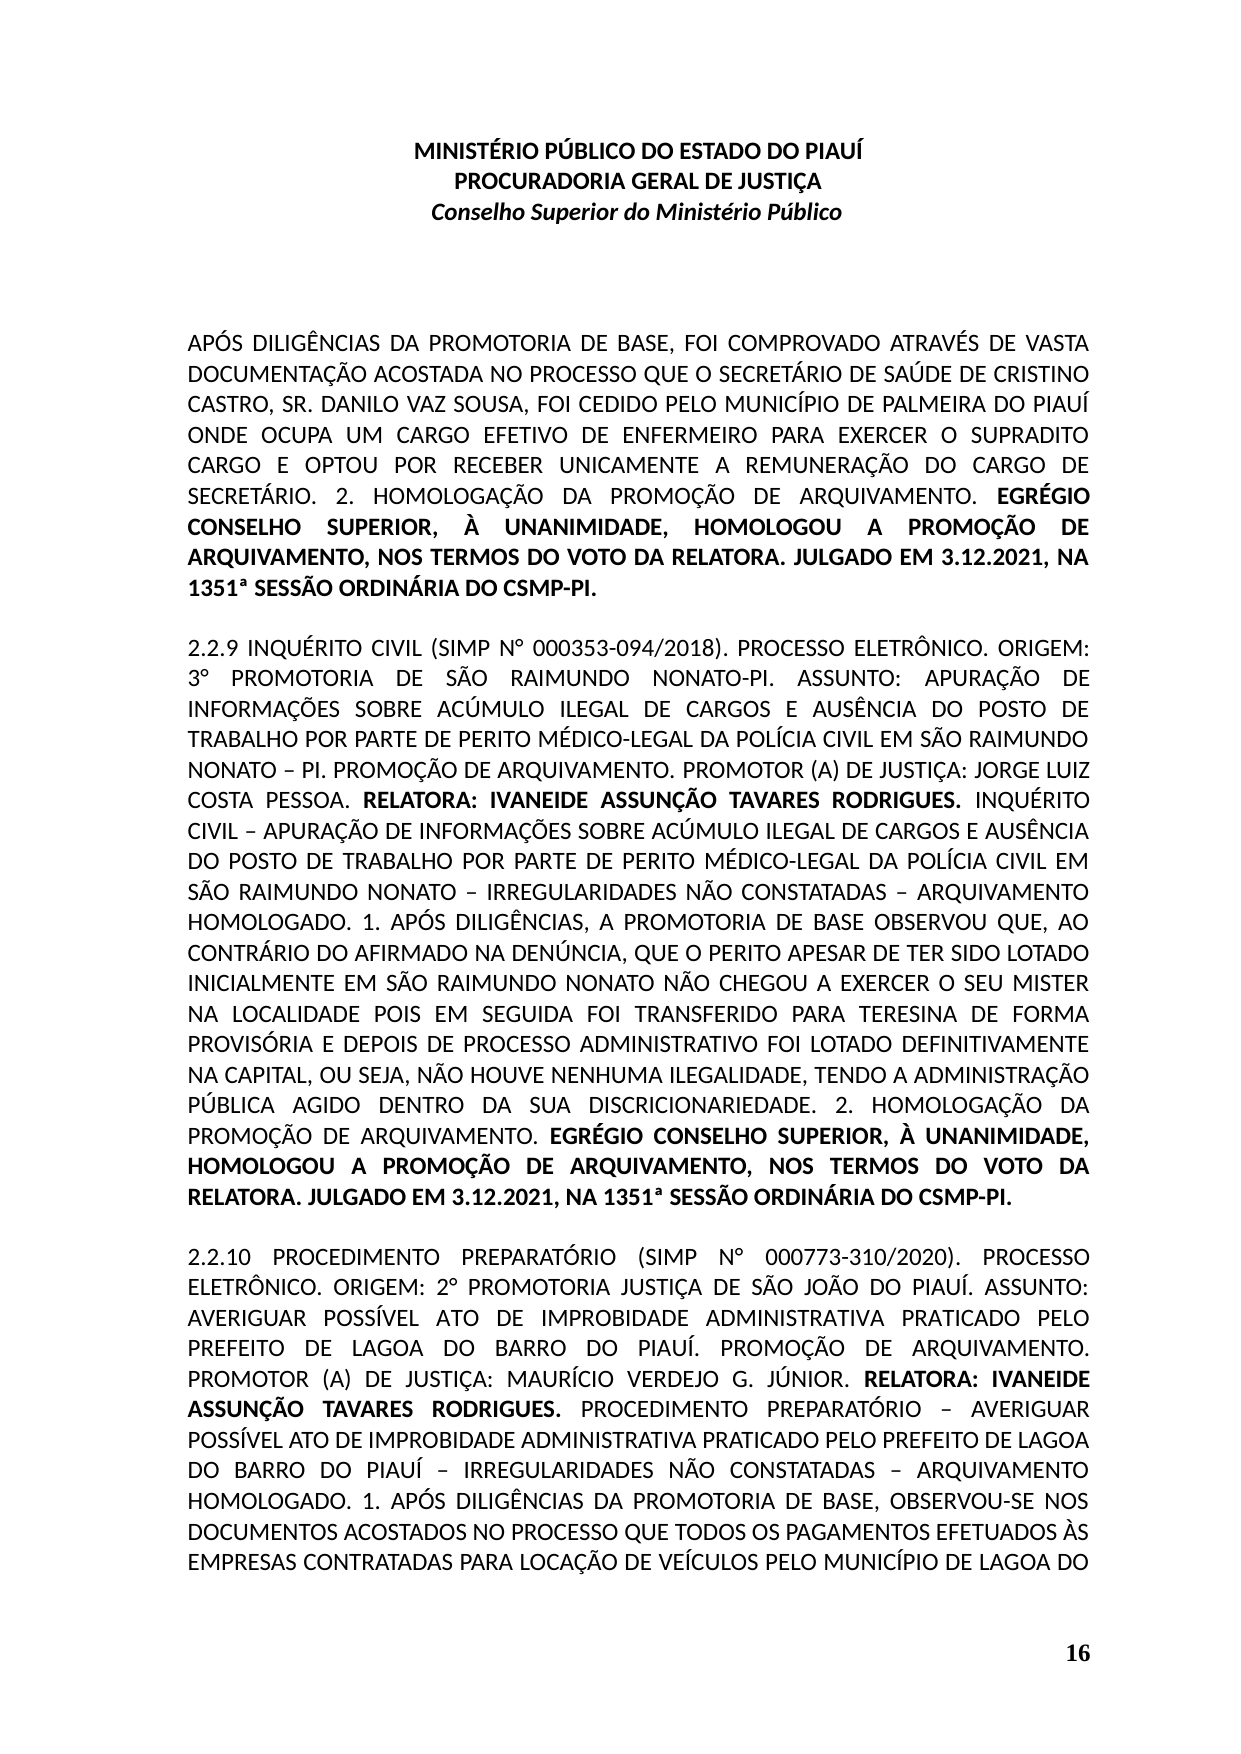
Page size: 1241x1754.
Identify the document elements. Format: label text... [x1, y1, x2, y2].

text 2.2.10 PROCEDIMENTO PREPARATÓRIO (SIMP N° 000773-310/2020). PROCESSO ELETRÔNICO. ORIGEM: 2° PROMOTORIA JUSTIÇA DE SÃO JOÃO DO PIAUÍ. ASSUNTO: AVERIGUAR POSSÍVEL ATO DE IMPROBIDADE ADMINISTRATIVA PRATICADO PELO PREFEITO DE LAGOA DO BARRO DO PIAUÍ. PROMOÇÃO DE ARQUIVAMENTO. PROMOTOR (A) DE JUSTIÇA: MAURÍCIO VERDEJO G. JÚNIOR. RELATORA: IVANEIDE ASSUNÇÃO TAVARES RODRIGUES. PROCEDIMENTO PREPARATÓRIO – AVERIGUAR POSSÍVEL ATO DE IMPROBIDADE ADMINISTRATIVA PRATICADO PELO PREFEITO DE LAGOA DO BARRO DO PIAUÍ – IRREGULARIDADES NÃO CONSTATADAS – ARQUIVAMENTO HOMOLOGADO. 1. Após diligências da Promotoria de base, observou-se nos documentos acostados no processo que todos os pagamentos efetuados às empresas contratadas para locação de veículos pelo município de Lagoa do [187, 1241, 1090, 1577]
text 2.2.9 INQUÉRITO CIVIL (SIMP N° 000353-094/2018). PROCESSO ELETRÔNICO. ORIGEM: 3° PROMOTORIA DE SÃO RAIMUNDO NONATO-PI. ASSUNTO: APURAÇÃO DE INFORMAÇÕES SOBRE ACÚMULO ILEGAL DE CARGOS E AUSÊNCIA DO POSTO DE TRABALHO POR PARTE DE PERITO MÉDICO-LEGAL DA POLÍCIA CIVIL EM SÃO RAIMUNDO NONATO – PI. PROMOÇÃO DE ARQUIVAMENTO. PROMOTOR (A) DE JUSTIÇA: JORGE LUIZ COSTA PESSOA. RELATORA: IVANEIDE ASSUNÇÃO TAVARES RODRIGUES. INQUÉRITO CIVIL – APURAÇÃO DE INFORMAÇÕES SOBRE ACÚMULO ILEGAL DE CARGOS E AUSÊNCIA DO POSTO DE TRABALHO POR PARTE DE PERITO MÉDICO-LEGAL DA POLÍCIA CIVIL EM SÃO RAIMUNDO NONATO – IRREGULARIDADES NÃO CONSTATADAS – ARQUIVAMENTO HOMOLOGADO. 1. Após diligências, a Promotoria de base observou que, ao contrário do afirmado na denúncia, que o perito apesar de ter sido lotado inicialmente em São Raimundo Nonato não chegou a exercer o seu mister na localidade pois em seguida foi transferido para Teresina de forma provisória e depois de processo administrativo foi lotado definitivamente na capital, ou seja, não houve nenhuma ilegalidade, tendo a administração pública agido dentro da sua discricionariedade. 2. Homologação da Promoção de Arquivamento. EGRÉGIO CONSELHO SUPERIOR, À UNANIMIDADE, HOMOLOGOU A PROMOÇÃO DE ARQUIVAMENTO, NOS TERMOS DO VOTO Da Relatora. JULGADO EM 3.12.2021, NA 1351ª SESSÃO ORDINÁRIA DO CSMP-PI. [187, 632, 1090, 1212]
text Após diligências da Promotoria de base, foi comprovado através de vasta documentação acostada no processo que o Secretário de Saúde de Cristino Castro, Sr. Danilo Vaz Sousa, foi cedido pelo município de Palmeira do Piauí onde ocupa um cargo efetivo de enfermeiro para exercer o supradito cargo e optou por receber unicamente a remuneração do cargo de Secretário. 2. Homologação da Promoção de Arquivamento. EGRÉGIO CONSELHO SUPERIOR, À UNANIMIDADE, HOMOLOGOU A PROMOÇÃO DE ARQUIVAMENTO, NOS TERMOS DO VOTO Da Relatora. JULGADO EM 3.12.2021, NA 1351ª SESSÃO ORDINÁRIA DO CSMP-PI. [187, 327, 1090, 602]
